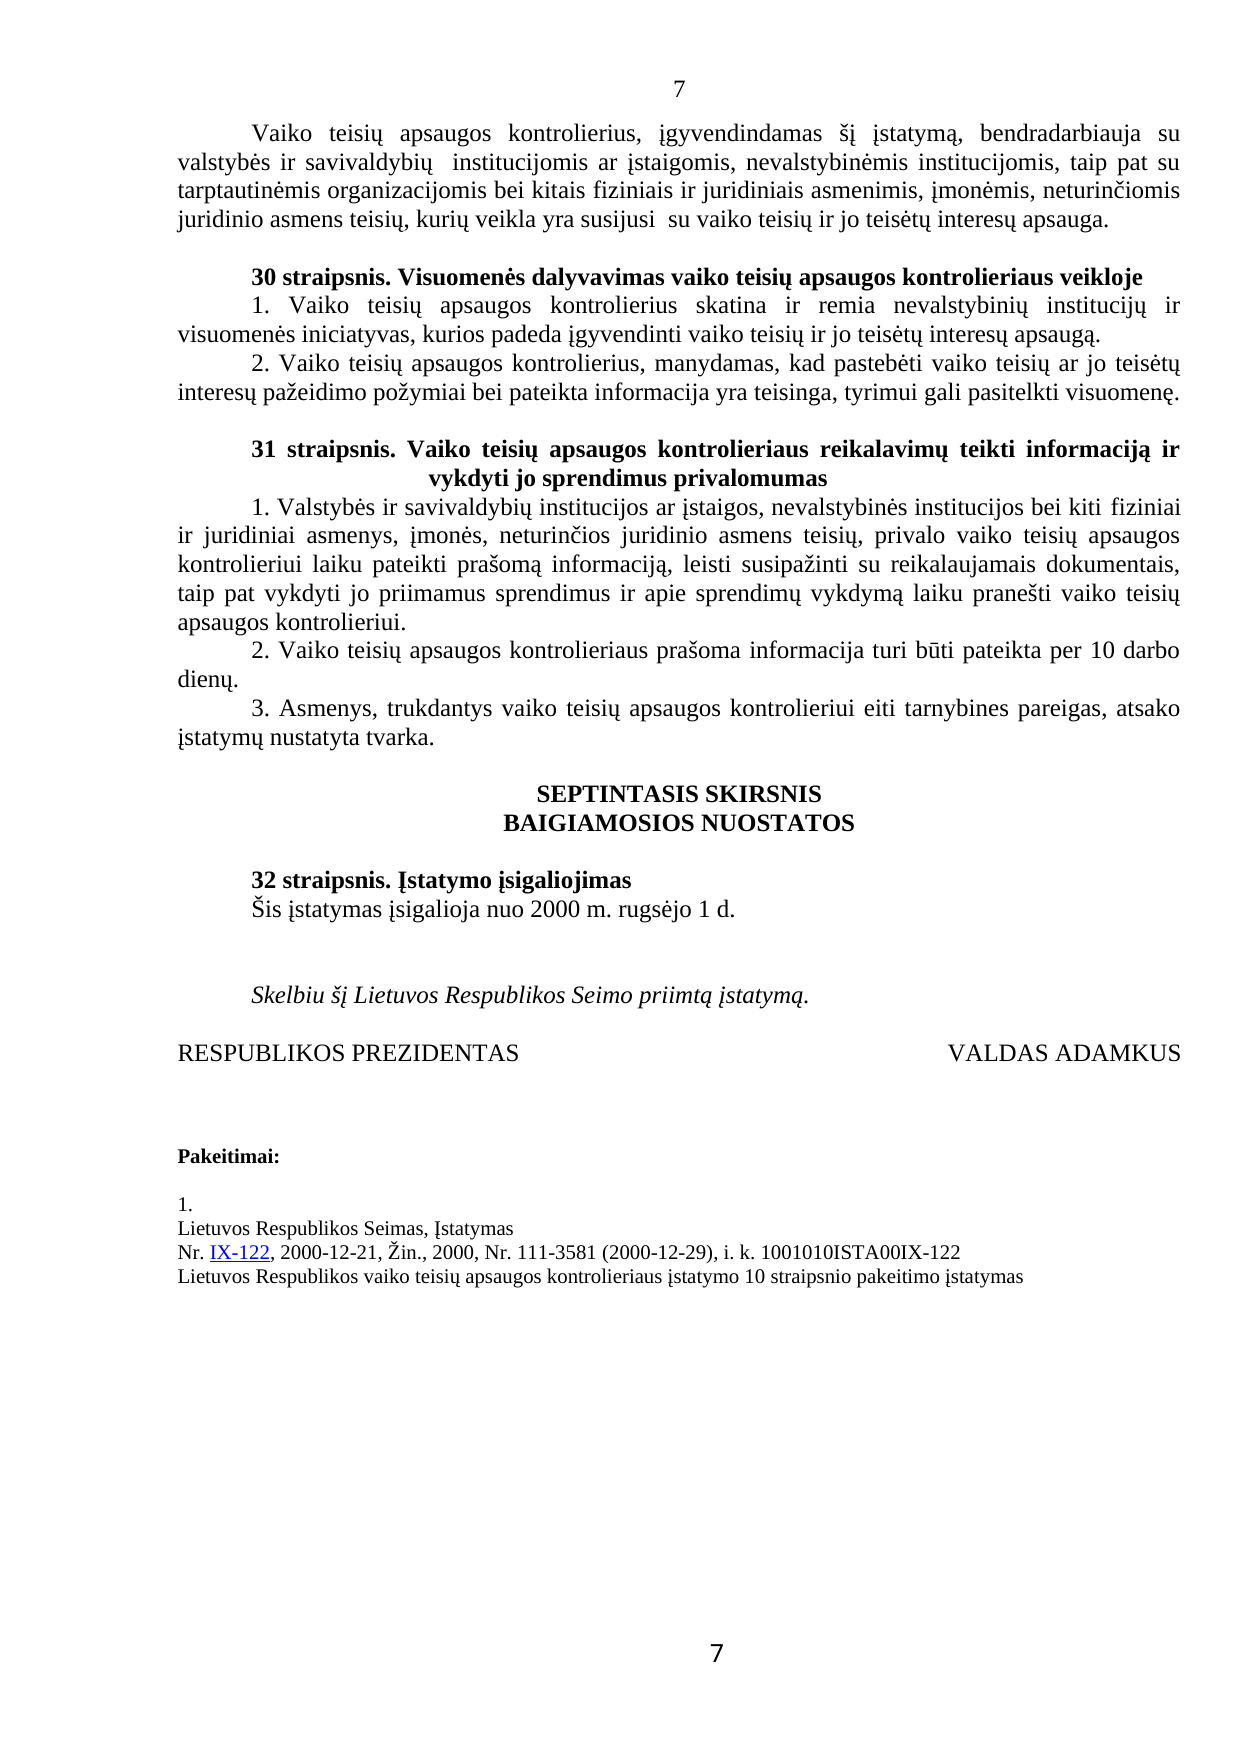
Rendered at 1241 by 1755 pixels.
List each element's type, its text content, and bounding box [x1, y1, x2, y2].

text Lietuvos Respublikos Seimas, Įstatymas [177, 1216, 1181, 1240]
text Vaiko teisių apsaugos kontrolierius, įgyvendindamas šį įstatymą, bendradarbiauja su valstybės ir savivaldybių institucijomis ar įstaigomis, nevalstybinėmis institucijomis, taip pat su tarptautinėmis organizacijomis bei kitais fiziniais ir juridiniais asmenimis, įmonėmis, neturinčiomis juridinio asmens teisių, kurių veikla yra susijusi su vaiko teisių ir jo teisėtų interesų apsauga. [177, 118, 1181, 233]
text 2. Vaiko teisių apsaugos kontrolieriaus prašoma informacija turi būti pateikta per 10 darbo dienų. [177, 636, 1181, 693]
text Nr. IX-122, 2000-12-21, Žin., 2000, Nr. 111-3581 (2000-12-29), i. k. 1001010ISTA00IX-122 [177, 1240, 1181, 1264]
text Lietuvos Respublikos vaiko teisių apsaugos kontrolieriaus įstatymo 10 straipsnio pakeitimo įstatymas [177, 1264, 1181, 1288]
text BAIGIAMOSIOS NUOSTATOS [177, 808, 1181, 837]
text 3. Asmenys, trukdantys vaiko teisių apsaugos kontrolieriui eiti tarnybines pareigas, atsako įstatymų nustatyta tvarka. [177, 693, 1181, 751]
text Skelbiu šį Lietuvos Respublikos Seimo priimtą įstatymą. [177, 981, 1181, 1009]
text Šis įstatymas įsigalioja nuo 2000 m. rugsėjo 1 d. [177, 894, 1181, 923]
text Pakeitimai: [177, 1144, 1181, 1168]
text RESPUBLIKOS PREZIDENTAS VALDAS ADAMKUS [177, 1038, 1181, 1067]
text 1. [177, 1192, 1181, 1216]
text SEPTINTASIS SKIRSNIS [177, 779, 1181, 808]
text 30 straipsnis. Visuomenės dalyvavimas vaiko teisių apsaugos kontrolieriaus veikloje [177, 262, 1181, 291]
text 32 straipsnis. Įstatymo įsigaliojimas [177, 866, 1181, 894]
text 1. Valstybės ir savivaldybių institucijos ar įstaigos, nevalstybinės institucijos bei kiti fiziniai ir juridiniai asmenys, įmonės, neturinčios juridinio asmens teisių, privalo vaiko teisių apsaugos kontrolieriui laiku pateikti prašomą informaciją, leisti susipažinti su reikalaujamais dokumentais, taip pat vykdyti jo priimamus sprendimus ir apie sprendimų vykdymą laiku pranešti vaiko teisių apsaugos kontrolieriui. [177, 492, 1181, 636]
text 2. Vaiko teisių apsaugos kontrolierius, manydamas, kad pastebėti vaiko teisių ar jo teisėtų interesų pažeidimo požymiai bei pateikta informacija yra teisinga, tyrimui gali pasitelkti visuomenę. [177, 348, 1181, 406]
text 31 straipsnis. Vaiko teisių apsaugos kontrolieriaus reikalavimų teikti informaciją ir vykdyti jo sprendimus privalomumas [251, 434, 1181, 492]
text 1. Vaiko teisių apsaugos kontrolierius skatina ir remia nevalstybinių institucijų ir visuomenės iniciatyvas, kurios padeda įgyvendinti vaiko teisių ir jo teisėtų interesų apsaugą. [177, 291, 1181, 348]
